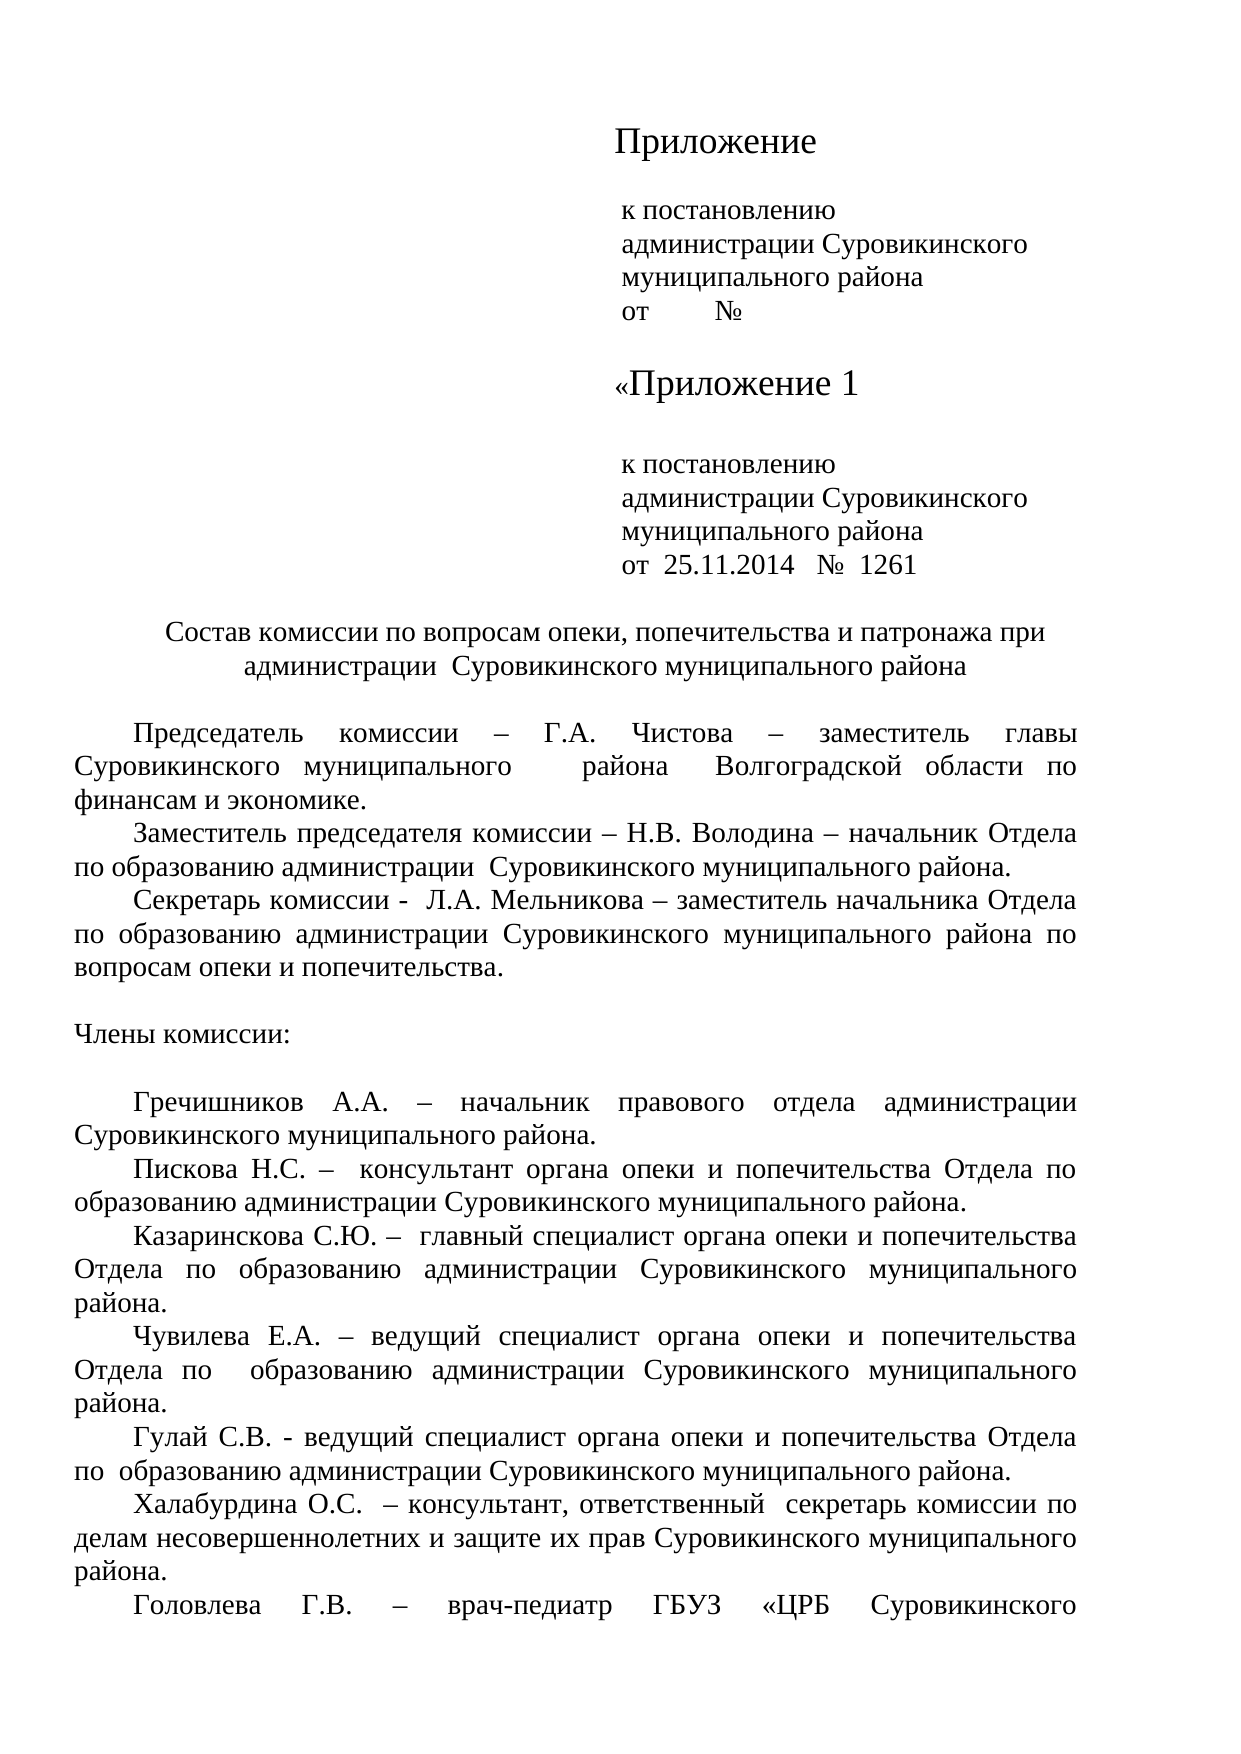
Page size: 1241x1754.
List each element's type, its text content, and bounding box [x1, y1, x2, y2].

text Чувилева Е.А. – ведущий специалист органа опеки и попечительства Отдела по образованию администрации Суровикинского муниципального района. [74, 1318, 1078, 1419]
text администрации Суровикинского [133, 480, 1078, 513]
text муниципального района [133, 513, 1078, 547]
text Члены комиссии: [74, 1017, 1078, 1050]
text «Приложение 1 [133, 360, 1078, 403]
text Гулай С.В. - ведущий специалист органа опеки и попечительства Отдела по образованию администрации Суровикинского муниципального района. [74, 1419, 1078, 1486]
text муниципального района [133, 259, 1078, 293]
text Халабурдина О.С. – консультант, ответственный секретарь комиссии по делам несовершеннолетних и защите их прав Суровикинского муниципального района. [74, 1486, 1078, 1587]
text Состав комиссии по вопросам опеки, попечительства и патронажа при администрации Суровикинского муниципального района [133, 614, 1078, 681]
text Приложение [133, 118, 1078, 161]
text от № [133, 293, 1078, 327]
text Головлева Г.В. – врач-педиатр ГБУЗ «ЦРБ Суровикинского [74, 1587, 1078, 1620]
text Председатель комиссии – Г.А. Чистова – заместитель главы Суровикинского муниципального района Волгоградской области по финансам и экономике. [74, 715, 1078, 815]
text к постановлению [133, 192, 1078, 226]
text Секретарь комиссии - Л.А. Мельникова – заместитель начальника Отдела по образованию администрации Суровикинского муниципального района по вопросам опеки и попечительства. [74, 882, 1078, 983]
text к постановлению [133, 446, 1078, 480]
text Пискова Н.С. – консультант органа опеки и попечительства Отдела по образованию администрации Суровикинского муниципального района. [74, 1151, 1078, 1218]
text Заместитель председателя комиссии – Н.В. Володина – начальник Отдела по образованию администрации Суровикинского муниципального района. [74, 815, 1078, 882]
text Казаринскова С.Ю. – главный специалист органа опеки и попечительства Отдела по образованию администрации Суровикинского муниципального района. [74, 1218, 1078, 1318]
text администрации Суровикинского [133, 226, 1078, 259]
text от 25.11.2014 № 1261 [133, 547, 1078, 581]
text Гречишников А.А. – начальник правового отдела администрации Суровикинского муниципального района. [74, 1084, 1078, 1151]
